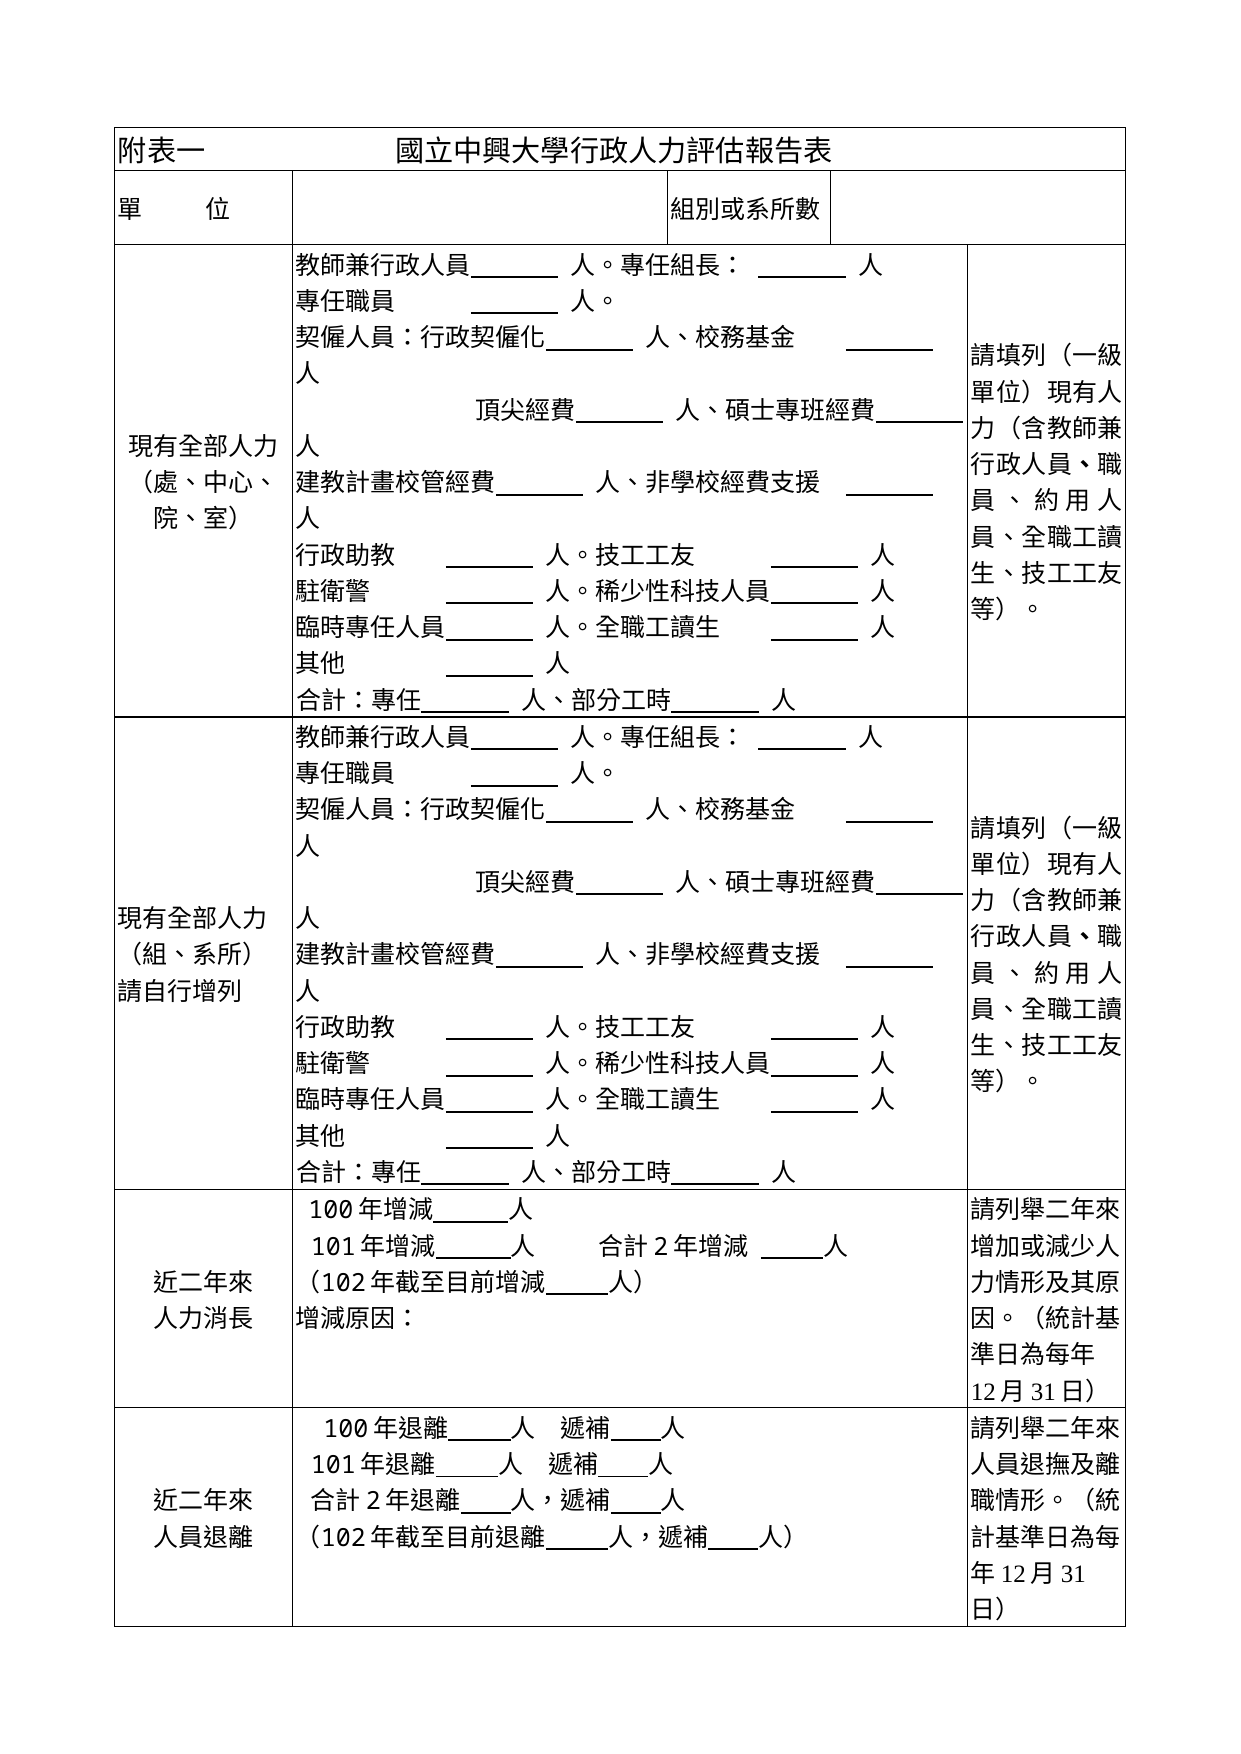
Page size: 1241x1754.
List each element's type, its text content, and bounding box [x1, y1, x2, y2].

table_header 附表一 國立中興大學行政人力評估報告表 [115, 128, 1125, 170]
table_cell 請填列（一級單位）現有人力（含教師兼行政人員、職員、約用人員、全職工讀生、技工工友等）。 [968, 718, 1125, 1189]
table_cell 單 位 [115, 171, 292, 244]
table_cell 近二年來 人員退離 [115, 1408, 292, 1626]
table_cell 100年退離 人 遞補 人 101年退離 人 遞補 人 合計2年退離 人，遞補 人 （102年截至目前退離 人，遞補 人） [293, 1408, 967, 1626]
table_cell 請填列（一級單位）現有人力（含教師兼行政人員、職員、約用人員、全職工讀生、技工工友等）。 [968, 245, 1125, 716]
table_cell 現有全部人力 （處、中心、院、室） [115, 245, 292, 716]
table_cell 請列舉二年來人員退撫及離職情形。（統計基準日為每年12月31日） [968, 1408, 1125, 1626]
table_cell 100年增減 人 101年增減 人 合計2年增減 人 （102年截至目前增減 人） 增減原因： [293, 1190, 967, 1407]
table_cell [293, 171, 667, 244]
table_cell [831, 171, 1125, 244]
table_cell 現有全部人力 （組、系所） 請自行增列 [115, 718, 292, 1189]
table_cell 教師兼行政人員 人。專任組長： 人 專任職員 人。 契僱人員：行政契僱化 人、校務基金 人 頂尖經費 人、碩士專班經費 人 建教計畫校管經費 人、非學校經費支援 人 行政助教 人。技工工友 人 駐衛警 人。稀少性科技人員 人 臨時專任人員 人。全職工讀生 人 其他 人 合計：專任 人、部分工時 人 [293, 245, 967, 716]
table_cell 近二年來 人力消長 [115, 1190, 292, 1407]
table_cell 教師兼行政人員 人。專任組長： 人 專任職員 人。 契僱人員：行政契僱化 人、校務基金 人 頂尖經費 人、碩士專班經費 人 建教計畫校管經費 人、非學校經費支援 人 行政助教 人。技工工友 人 駐衛警 人。稀少性科技人員 人 臨時專任人員 人。全職工讀生 人 其他 人 合計：專任 人、部分工時 人 [293, 718, 967, 1189]
table_cell 組別或系所數 [668, 171, 830, 244]
table_cell 請列舉二年來增加或減少人力情形及其原因。（統計基準日為每年12月31日） [968, 1190, 1125, 1407]
